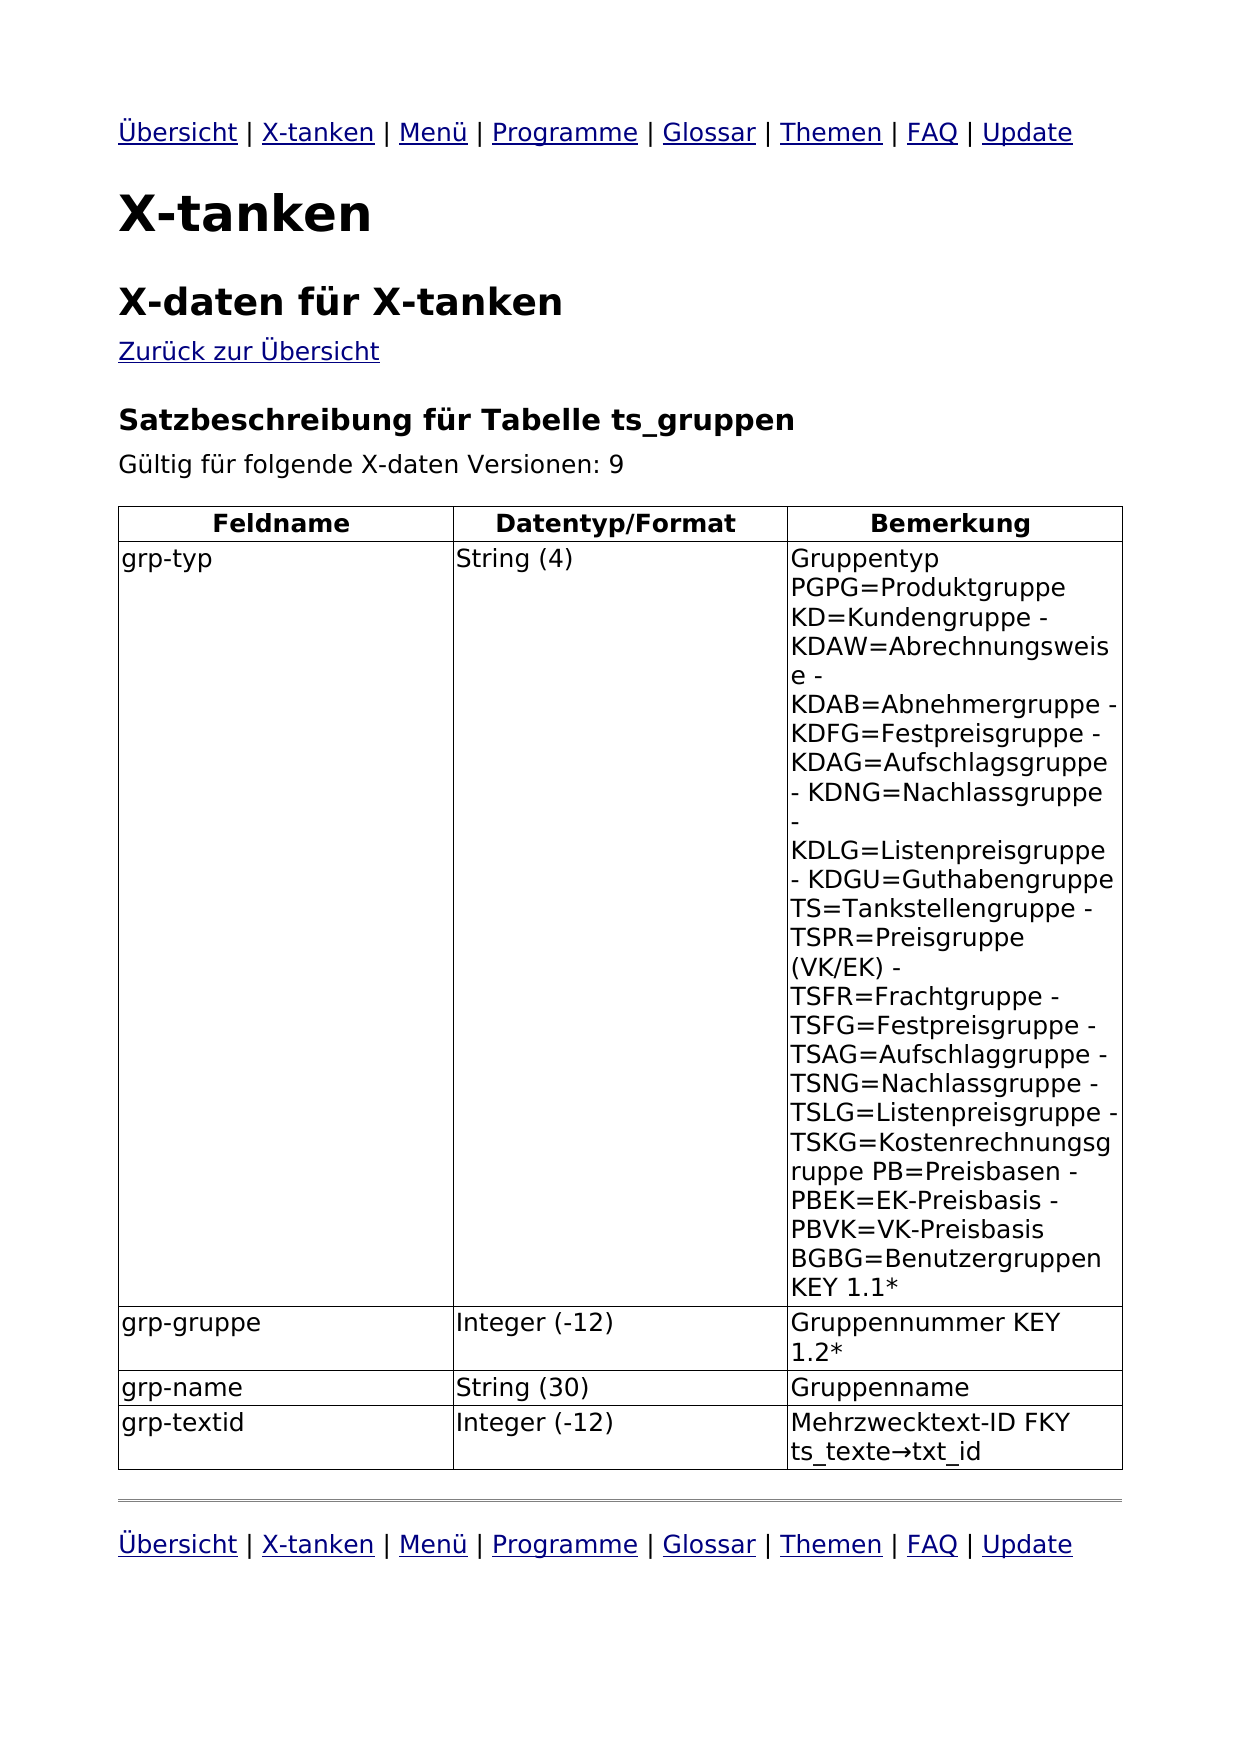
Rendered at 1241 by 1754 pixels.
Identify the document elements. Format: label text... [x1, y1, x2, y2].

table_cell grp-name [119, 1371, 453, 1405]
text Übersicht | X-tanken | Menü | Programme | Glossar | Themen | FAQ | Update [118, 118, 1122, 147]
table_cell grp-textid [119, 1406, 453, 1469]
table_cell Integer (-12) [454, 1307, 787, 1370]
subtitle X-tanken [118, 185, 1122, 243]
table_cell String (30) [454, 1371, 787, 1405]
table_cell Integer (-12) [454, 1406, 787, 1469]
table_cell String (4) [454, 542, 787, 1306]
text Gültig für folgende X-daten Versionen: 9 [118, 450, 1122, 479]
table_cell grp-gruppe [119, 1307, 453, 1370]
table_cell Gruppenname [788, 1371, 1122, 1405]
table_header Feldname [119, 507, 453, 541]
table_cell Gruppennummer KEY 1.2* [788, 1307, 1122, 1370]
text Zurück zur Übersicht [118, 337, 1122, 366]
table_cell grp-typ [119, 542, 453, 1306]
subtitle Satzbeschreibung für Tabelle ts_gruppen [118, 403, 1122, 437]
table_header Datentyp/Format [454, 507, 787, 541]
subtitle X-daten für X-tanken [118, 281, 1122, 324]
text Übersicht | X-tanken | Menü | Programme | Glossar | Themen | FAQ | Update [118, 1531, 1122, 1560]
table_cell Gruppentyp PGPG=Produktgruppe KD=Kundengruppe - KDAW=Abrechnungsweise - KDAB=Abnehmergruppe - KDFG=Festpreisgruppe - KDAG=Aufschlagsgruppe - KDNG=Nachlassgruppe - KDLG=Listenpreisgruppe - KDGU=Guthabengruppe TS=Tankstellengruppe - TSPR=Preisgruppe (VK/EK) - TSFR=Frachtgruppe - TSFG=Festpreisgruppe - TSAG=Aufschlaggruppe - TSNG=Nachlassgruppe - TSLG=Listenpreisgruppe - TSKG=Kostenrechnungsgruppe PB=Preisbasen - PBEK=EK-Preisbasis - PBVK=VK-Preisbasis BGBG=Benutzergruppen KEY 1.1* [788, 542, 1122, 1306]
table_cell Mehrzwecktext-ID FKY ts_texte→txt_id [788, 1406, 1122, 1469]
table_header Bemerkung [788, 507, 1122, 541]
